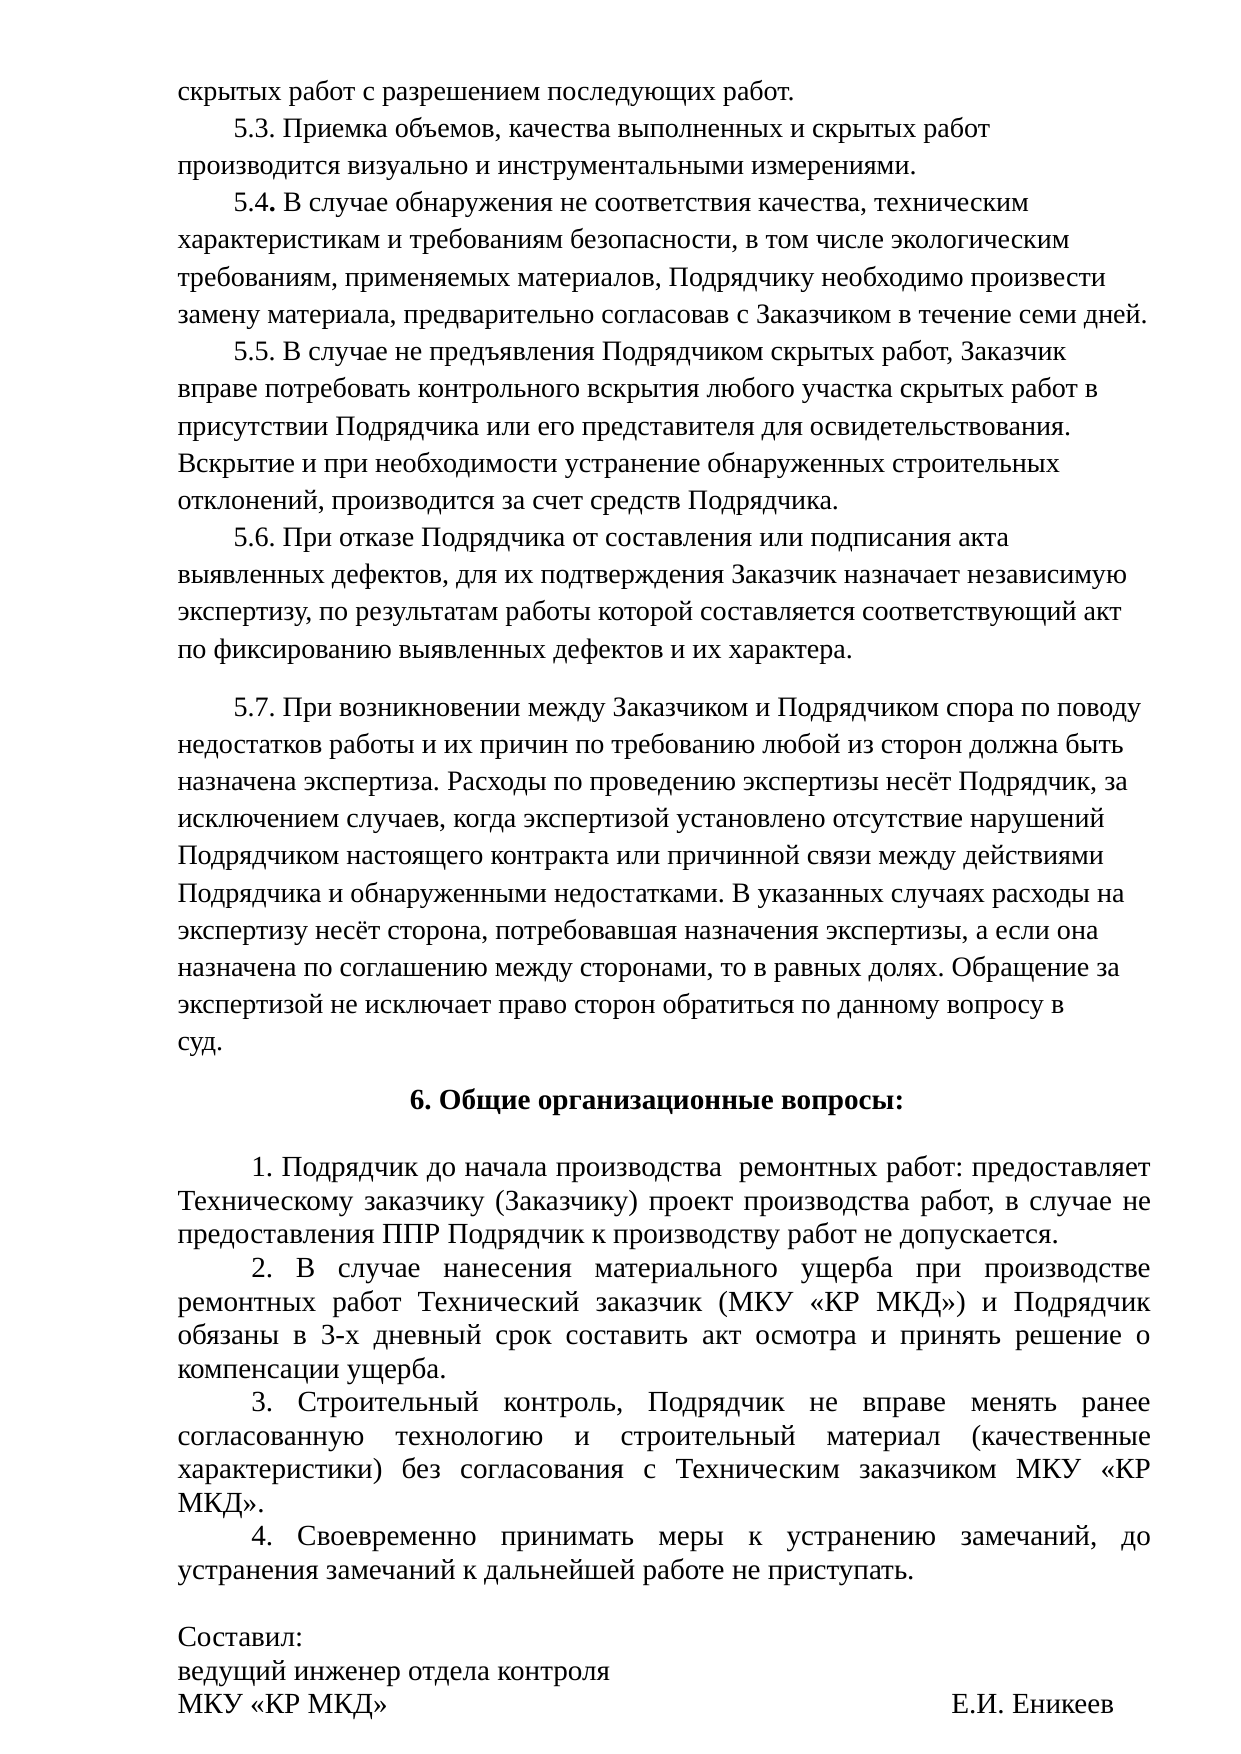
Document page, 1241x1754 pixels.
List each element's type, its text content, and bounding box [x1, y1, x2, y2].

text МКУ «КР МКД» Е.И. Еникеев [177, 1686, 1152, 1720]
text 2. В случае нанесения материального ущерба при производстве ремонтных работ Технический заказчик (МКУ «КР МКД») и Подрядчик обязаны в 3-х дневный срок составить акт осмотра и принять решение о компенсации ущерба. [177, 1250, 1152, 1384]
text 1. Подрядчик до начала производства ремонтных работ: предоставляет Техническому заказчику (Заказчику) проект производства работ, в случае не предоставления ППР Подрядчик к производству работ не допускается. [177, 1149, 1152, 1250]
text 4. Своевременно принимать меры к устранению замечаний, до устранения замечаний к дальнейшей работе не приступать. [177, 1518, 1152, 1586]
text 3. Строительный контроль, Подрядчик не вправе менять ранее согласованную технологию и строительный материал (качественные характеристики) без согласования с Техническим заказчиком МКУ «КР МКД». [177, 1384, 1152, 1518]
text Составил: [177, 1619, 1152, 1653]
text 5.7. При возникновении между Заказчиком и Подрядчиком спора по поводу недостатков работы и их причин по требованию любой из сторон должна быть назначена экспертиза. Расходы по проведению экспертизы несёт Подрядчик, за исключением случаев, когда экспертизой установлено отсутствие нарушений Подрядчиком настоящего контракта или причинной связи между действиями Подрядчика и обнаруженными недостатками. В указанных случаях расходы на экспертизу несёт сторона, потребовавшая назначения экспертизы, а если она назначена по соглашению между сторонами, то в равных долях. Обращение за экспертизой не исключает право сторон обратиться по данному вопросу в суд. [177, 690, 1152, 1057]
text 6. Общие организационные вопросы: [177, 1082, 1152, 1116]
text скрытых работ с разрешением последующих работ. 5.3. Приемка объемов, качества выполненных и скрытых работ производится визуально и инструментальными измерениями. 5.4. В случае обнаружения не соответствия качества, техническим характеристикам и требованиям безопасности, в том числе экологическим требованиям, применяемых материалов, Подрядчику необходимо произвести замену материала, предварительно согласовав с Заказчиком в течение семи дней. 5.5. В случае не предъявления Подрядчиком скрытых работ, Заказчик вправе потребовать контрольного вскрытия любого участка скрытых работ в присутствии Подрядчика или его представителя для освидетельствования. Вскрытие и при необходимости устранение обнаруженных строительных отклонений, производится за счет средств Подрядчика. 5.6. При отказе Подрядчика от составления или подписания акта выявленных дефектов, для их подтверждения Заказчик назначает независимую экспертизу, по результатам работы которой составляется соответствующий акт по фиксированию выявленных дефектов и их характера. [177, 74, 1152, 664]
text ведущий инженер отдела контроля [177, 1653, 1152, 1686]
